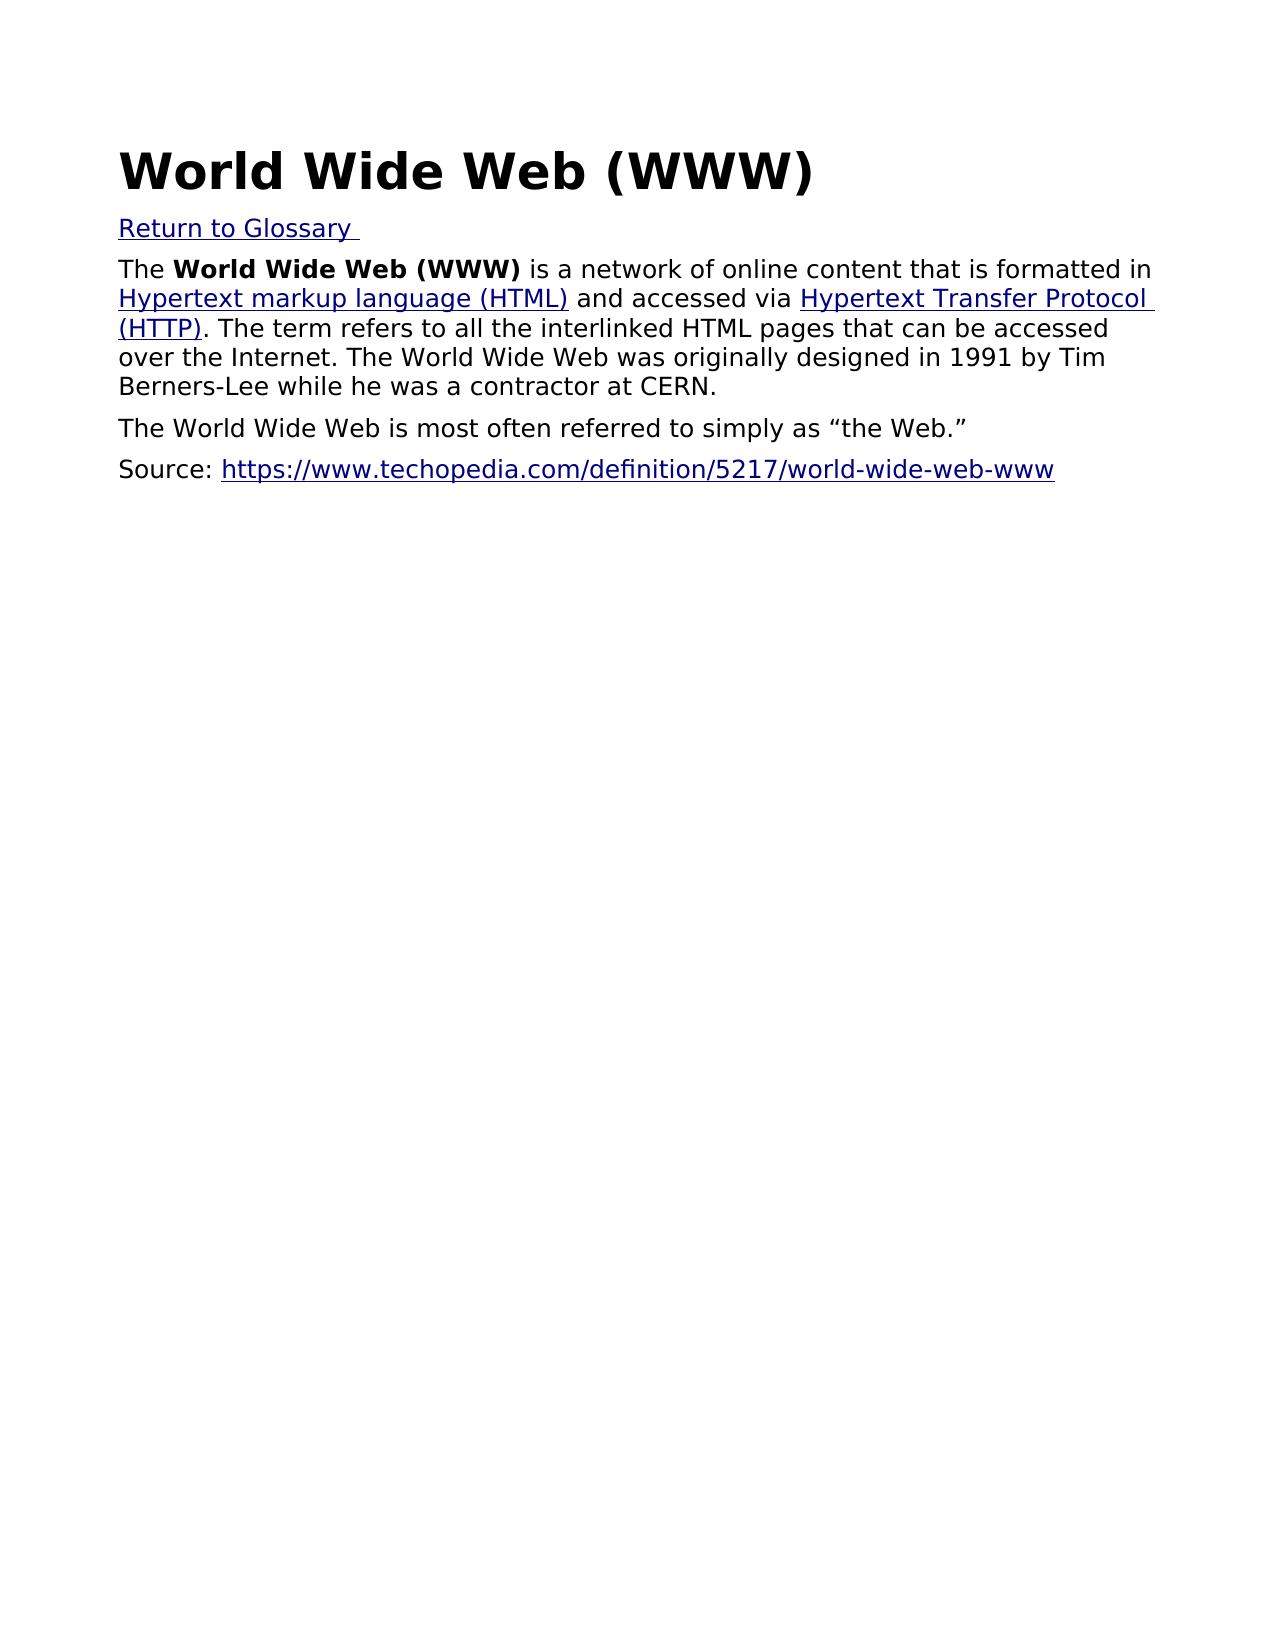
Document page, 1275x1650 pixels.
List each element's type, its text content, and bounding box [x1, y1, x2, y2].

subtitle World Wide Web (WWW) [118, 143, 1157, 201]
text The World Wide Web (WWW) is a network of online content that is formatted in Hypertext markup language (HTML) and accessed via Hypertext Transfer Protocol (HTTP). The term refers to all the interlinked HTML pages that can be accessed over the Internet. The World Wide Web was originally designed in 1991 by Tim Berners-Lee while he was a contractor at CERN. [118, 256, 1157, 401]
text The World Wide Web is most often referred to simply as “the Web.” [118, 414, 1157, 443]
text Return to Glossary [118, 214, 1157, 243]
text Source: https://www.techopedia.com/definition/5217/world-wide-web-www [118, 456, 1157, 485]
